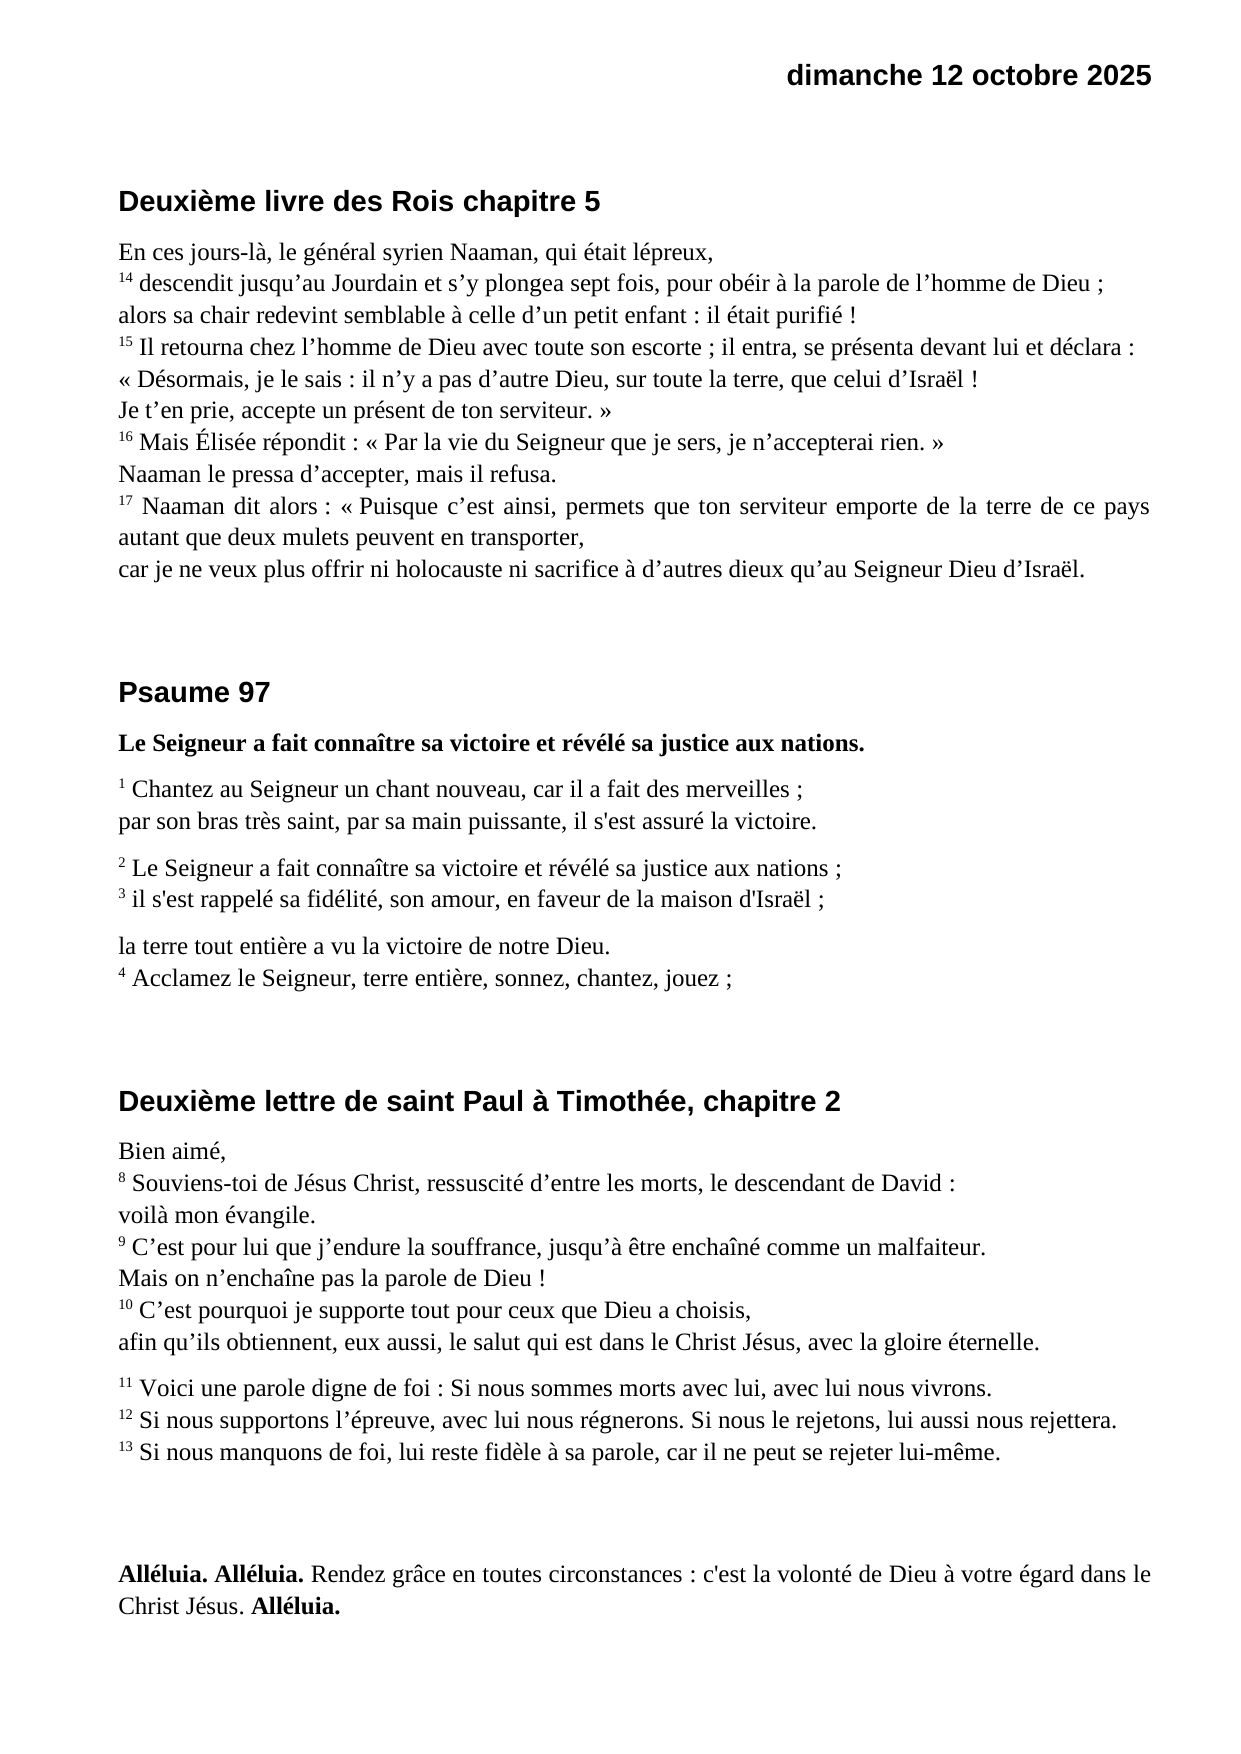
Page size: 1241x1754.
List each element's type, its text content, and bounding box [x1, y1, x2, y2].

text 3 il s'est rappelé sa fidélité, son amour, en faveur de la maison d'Israël ; [118, 886, 1152, 913]
text « Désormais, je le sais : il n’y a pas d’autre Dieu, sur toute la terre, que celui d’Israël ! [118, 365, 1152, 392]
text Naaman le pressa d’accepter, mais il refusa. [118, 460, 1152, 488]
subtitle Deuxième livre des Rois chapitre 5 [118, 185, 1152, 218]
text 14 descendit jusqu’au Jourdain et s’y plongea sept fois, pour obéir à la parole de l’homme de Dieu ; [118, 269, 1152, 297]
text 12 Si nous supportons l’épreuve, avec lui nous régnerons. Si nous le rejetons, lui aussi nous rejettera. [118, 1406, 1152, 1434]
text 1 Chantez au Seigneur un chant nouveau, car il a fait des merveilles ; [118, 775, 1152, 803]
text la terre tout entière a vu la victoire de notre Dieu. [118, 932, 1152, 960]
text 4 Acclamez le Seigneur, terre entière, sonnez, chantez, jouez ; [118, 964, 1152, 992]
text afin qu’ils obtiennent, eux aussi, le salut qui est dans le Christ Jésus, avec la gloire éternelle. [118, 1328, 1152, 1356]
text car je ne veux plus offrir ni holocauste ni sacrifice à d’autres dieux qu’au Seigneur Dieu d’Israël. [118, 555, 1152, 583]
text En ces jours-là, le général syrien Naaman, qui était lépreux, [118, 238, 1152, 265]
text 16 Mais Élisée répondit : « Par la vie du Seigneur que je sers, je n’accepterai rien. » [118, 428, 1152, 456]
text alors sa chair redevint semblable à celle d’un petit enfant : il était purifié ! [118, 301, 1152, 329]
text 13 Si nous manquons de foi, lui reste fidèle à sa parole, car il ne peut se rejeter lui-même. [118, 1438, 1152, 1466]
text Je t’en prie, accepte un présent de ton serviteur. » [118, 396, 1152, 424]
text 9 C’est pour lui que j’endure la souffrance, jusqu’à être enchaîné comme un malfaiteur. [118, 1233, 1152, 1260]
subtitle dimanche 12 octobre 2025 [118, 59, 1152, 92]
text Alléluia. Alléluia. Rendez grâce en toutes circonstances : c'est la volonté de Dieu à votre égard dans le Christ Jésus. Alléluia. [118, 1561, 1152, 1620]
text 10 C’est pourquoi je supporte tout pour ceux que Dieu a choisis, [118, 1296, 1152, 1324]
text 17 Naaman dit alors : « Puisque c’est ainsi, permets que ton serviteur emporte de la terre de ce pays autant que deux mulets peuvent en transporter, [118, 492, 1152, 551]
subtitle Psaume 97 [118, 676, 1152, 709]
text voilà mon évangile. [118, 1201, 1152, 1229]
subtitle Deuxième lettre de saint Paul à Timothée, chapitre 2 [118, 1085, 1152, 1118]
text 2 Le Seigneur a fait connaître sa victoire et révélé sa justice aux nations ; [118, 854, 1152, 881]
text Le Seigneur a fait connaître sa victoire et révélé sa justice aux nations. [118, 729, 1152, 757]
text Mais on n’enchaîne pas la parole de Dieu ! [118, 1264, 1152, 1292]
text par son bras très saint, par sa main puissante, il s'est assuré la victoire. [118, 807, 1152, 835]
text 8 Souviens-toi de Jésus Christ, ressuscité d’entre les morts, le descendant de David : [118, 1169, 1152, 1197]
text 11 Voici une parole digne de foi : Si nous sommes morts avec lui, avec lui nous vivrons. [118, 1374, 1152, 1402]
text Bien aimé, [118, 1137, 1152, 1165]
text 15 Il retourna chez l’homme de Dieu avec toute son escorte ; il entra, se présenta devant lui et déclara : [118, 333, 1152, 361]
